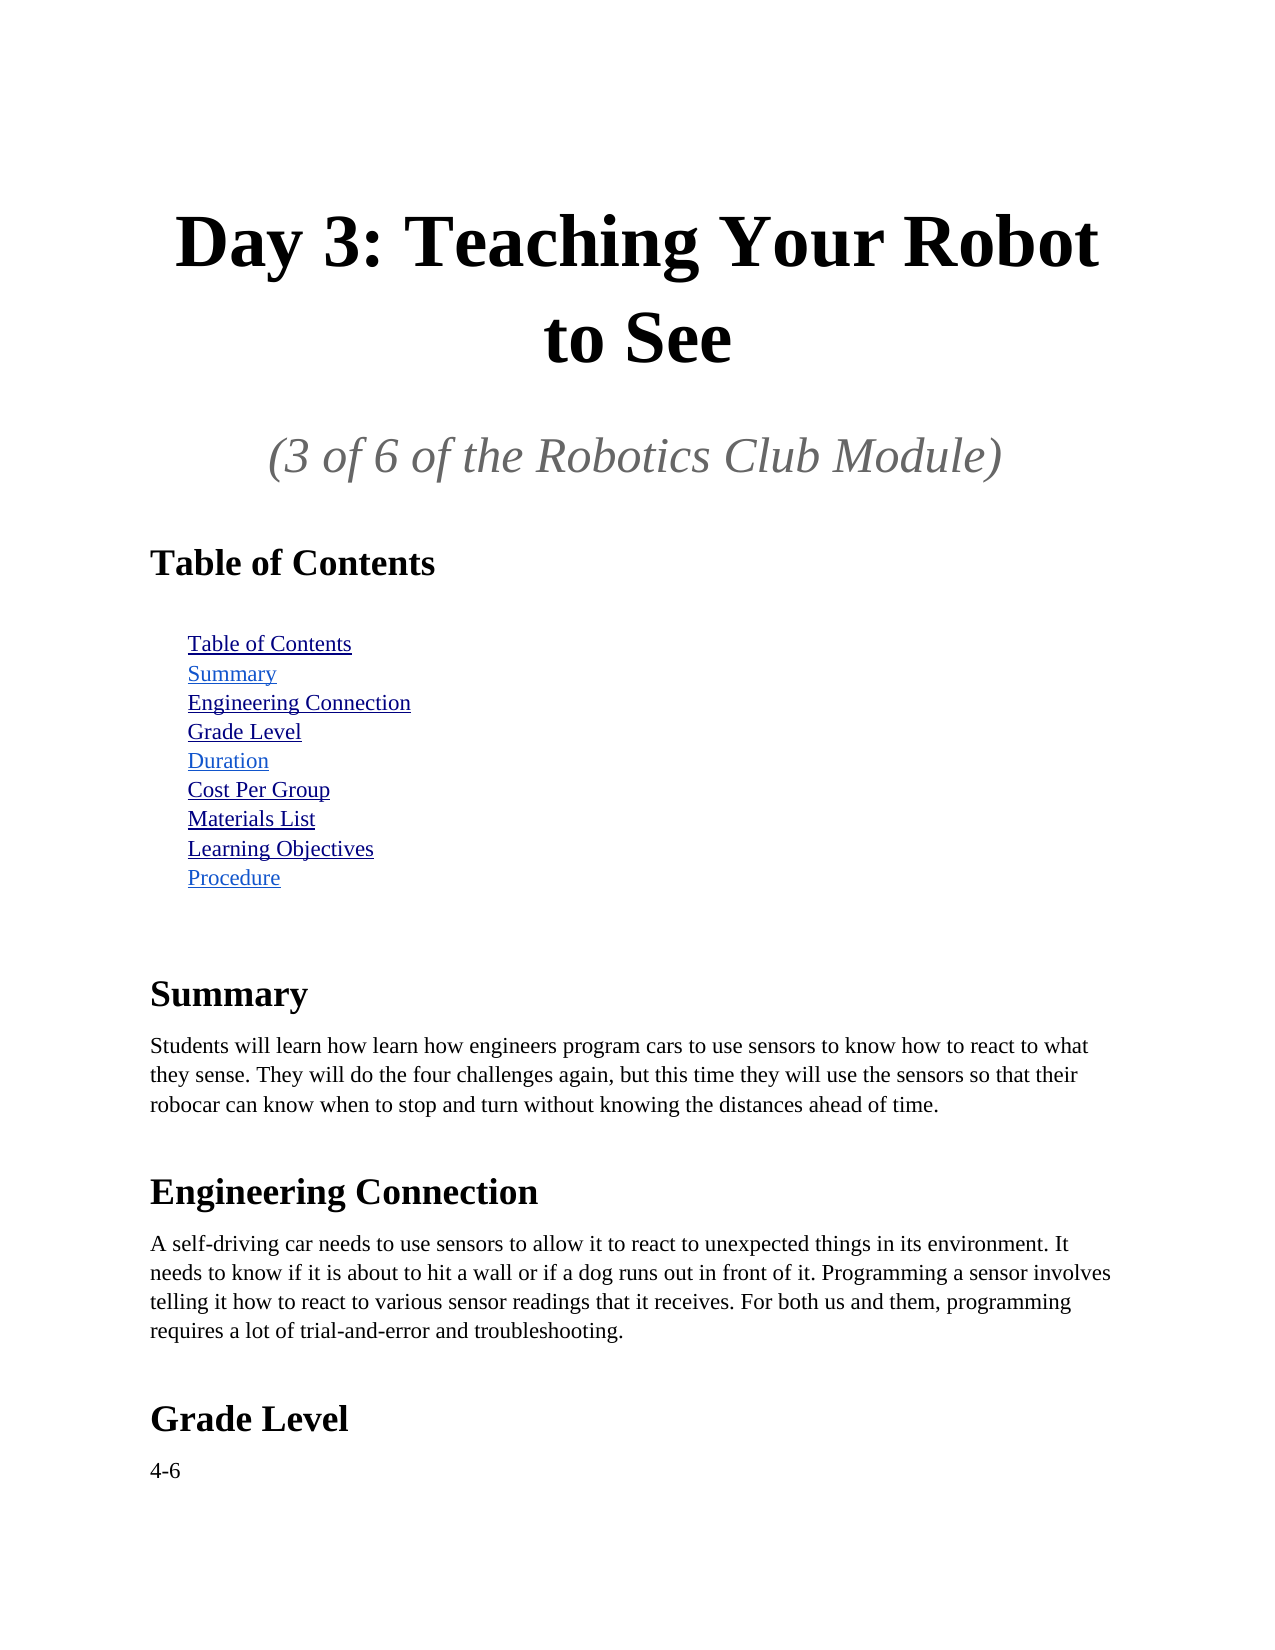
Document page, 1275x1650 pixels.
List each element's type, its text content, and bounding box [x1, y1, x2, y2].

subtitle Summary [150, 973, 1125, 1014]
text Summary [187, 661, 1125, 686]
text Materials List [187, 806, 1125, 832]
subtitle Grade Level [150, 1398, 1125, 1439]
text Procedure [187, 865, 1125, 890]
text Table of Contents [187, 631, 1125, 657]
text A self-driving car needs to use sensors to allow it to react to unexpected things in its environment. It needs to know if it is about to hit a wall or if a dog runs out in front of it. Programming a sensor involves telling it how to react to various sensor readings that it receives. For both us and them, programming requires a lot of trial-and-error and troubleshooting. [150, 1231, 1125, 1344]
subtitle (3 of 6 of the Robotics Club Module) [150, 428, 1125, 484]
text Students will learn how learn how engineers program cars to use sensors to know how to react to what they sense. They will do the four challenges again, but this time they will use the sensors so that their robocar can know when to stop and turn without knowing the distances ahead of time. [150, 1033, 1125, 1117]
text Learning Objectives [187, 836, 1125, 861]
text 4-6 [150, 1458, 1125, 1483]
title Day 3: Teaching Your Robot to See [150, 200, 1125, 378]
text Grade Level [187, 719, 1125, 744]
text Engineering Connection [187, 690, 1125, 715]
text Duration [187, 748, 1125, 773]
subtitle Table of Contents [150, 542, 1125, 583]
text Cost Per Group [187, 777, 1125, 803]
subtitle Engineering Connection [150, 1171, 1125, 1212]
